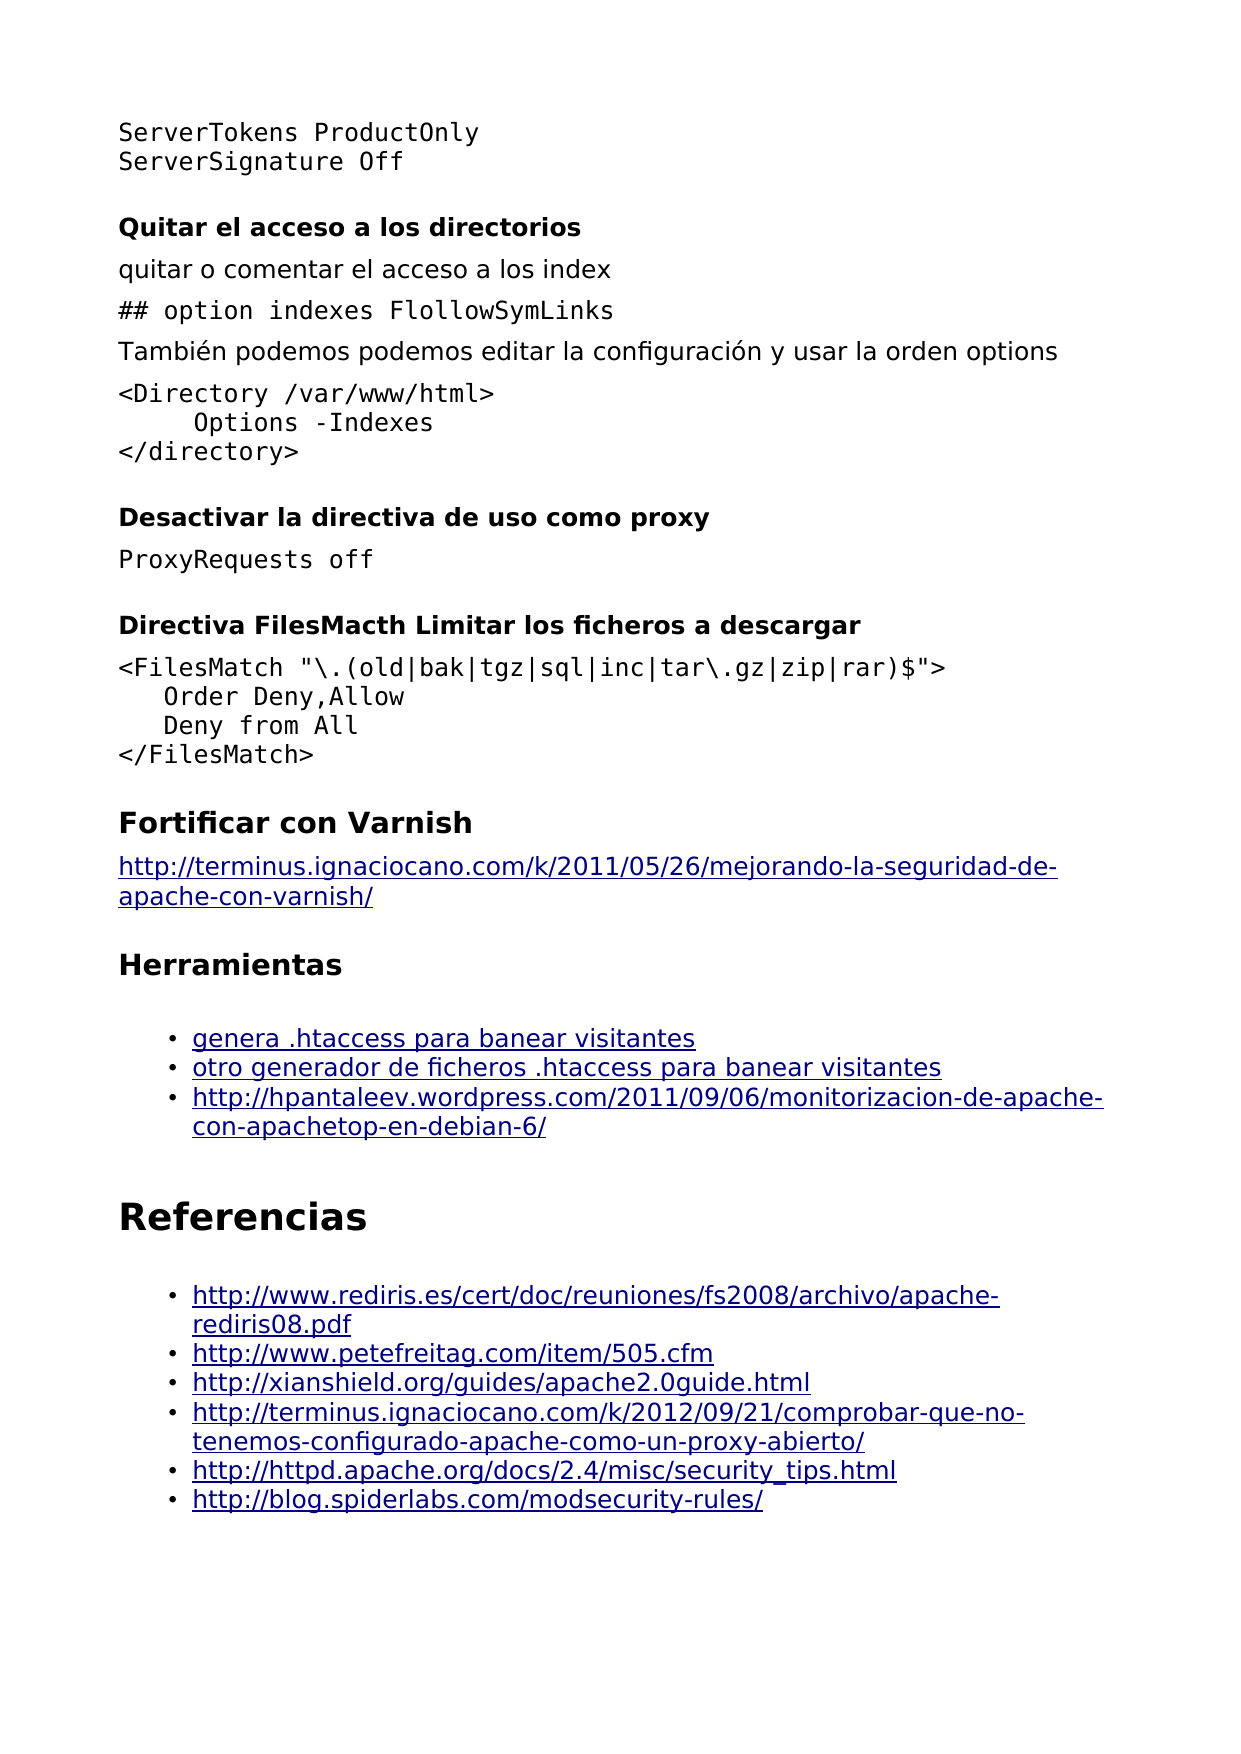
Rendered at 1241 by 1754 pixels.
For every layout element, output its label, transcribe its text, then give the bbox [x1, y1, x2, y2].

text ## option indexes FlollowSymLinks [118, 297, 1122, 326]
list otro generador de ficheros .htaccess para banear visitantes [177, 1053, 1122, 1083]
text quitar o comentar el acceso a los index [118, 255, 1122, 284]
text ProxyRequests off [118, 545, 1122, 574]
list http://terminus.ignaciocano.com/k/2012/09/21/comprobar-que-no-tenemos-configurado-apache-como-un-proxy-abierto/ [177, 1398, 1122, 1456]
text También podemos podemos editar la configuración y usar la orden options [118, 337, 1122, 367]
list http://hpantaleev.wordpress.com/2011/09/06/monitorizacion-de-apache-con-apachetop-en-debian-6/ [177, 1083, 1122, 1141]
text <FilesMatch "\.(old|bak|tgz|sql|inc|tar\.gz|zip|rar)$"> Order Deny,Allow Deny from All </FilesMatch> [118, 653, 1122, 769]
list http://www.petefreitag.com/item/505.cfm [177, 1339, 1122, 1369]
subtitle Quitar el acceso a los directorios [118, 213, 1122, 242]
subtitle Desactivar la directiva de uso como proxy [118, 503, 1122, 533]
text ServerTokens ProductOnly ServerSignature Off [118, 118, 1122, 176]
text <Directory /var/www/html> Options -Indexes </directory> [118, 379, 1122, 467]
subtitle Directiva FilesMacth Limitar los ficheros a descargar [118, 611, 1122, 640]
subtitle Herramientas [118, 948, 1122, 982]
list http://httpd.apache.org/docs/2.4/misc/security_tips.html [177, 1456, 1122, 1485]
text http://terminus.ignaciocano.com/k/2011/05/26/mejorando-la-seguridad-de-apache-con-varnish/ [118, 853, 1122, 911]
subtitle Referencias [118, 1196, 1122, 1239]
subtitle Fortificar con Varnish [118, 806, 1122, 840]
list genera .htaccess para banear visitantes [177, 1024, 1122, 1053]
list http://xianshield.org/guides/apache2.0guide.html [177, 1369, 1122, 1398]
list http://blog.spiderlabs.com/modsecurity-rules/ [177, 1485, 1122, 1514]
list http://www.rediris.es/cert/doc/reuniones/fs2008/archivo/apache-rediris08.pdf [177, 1281, 1122, 1339]
